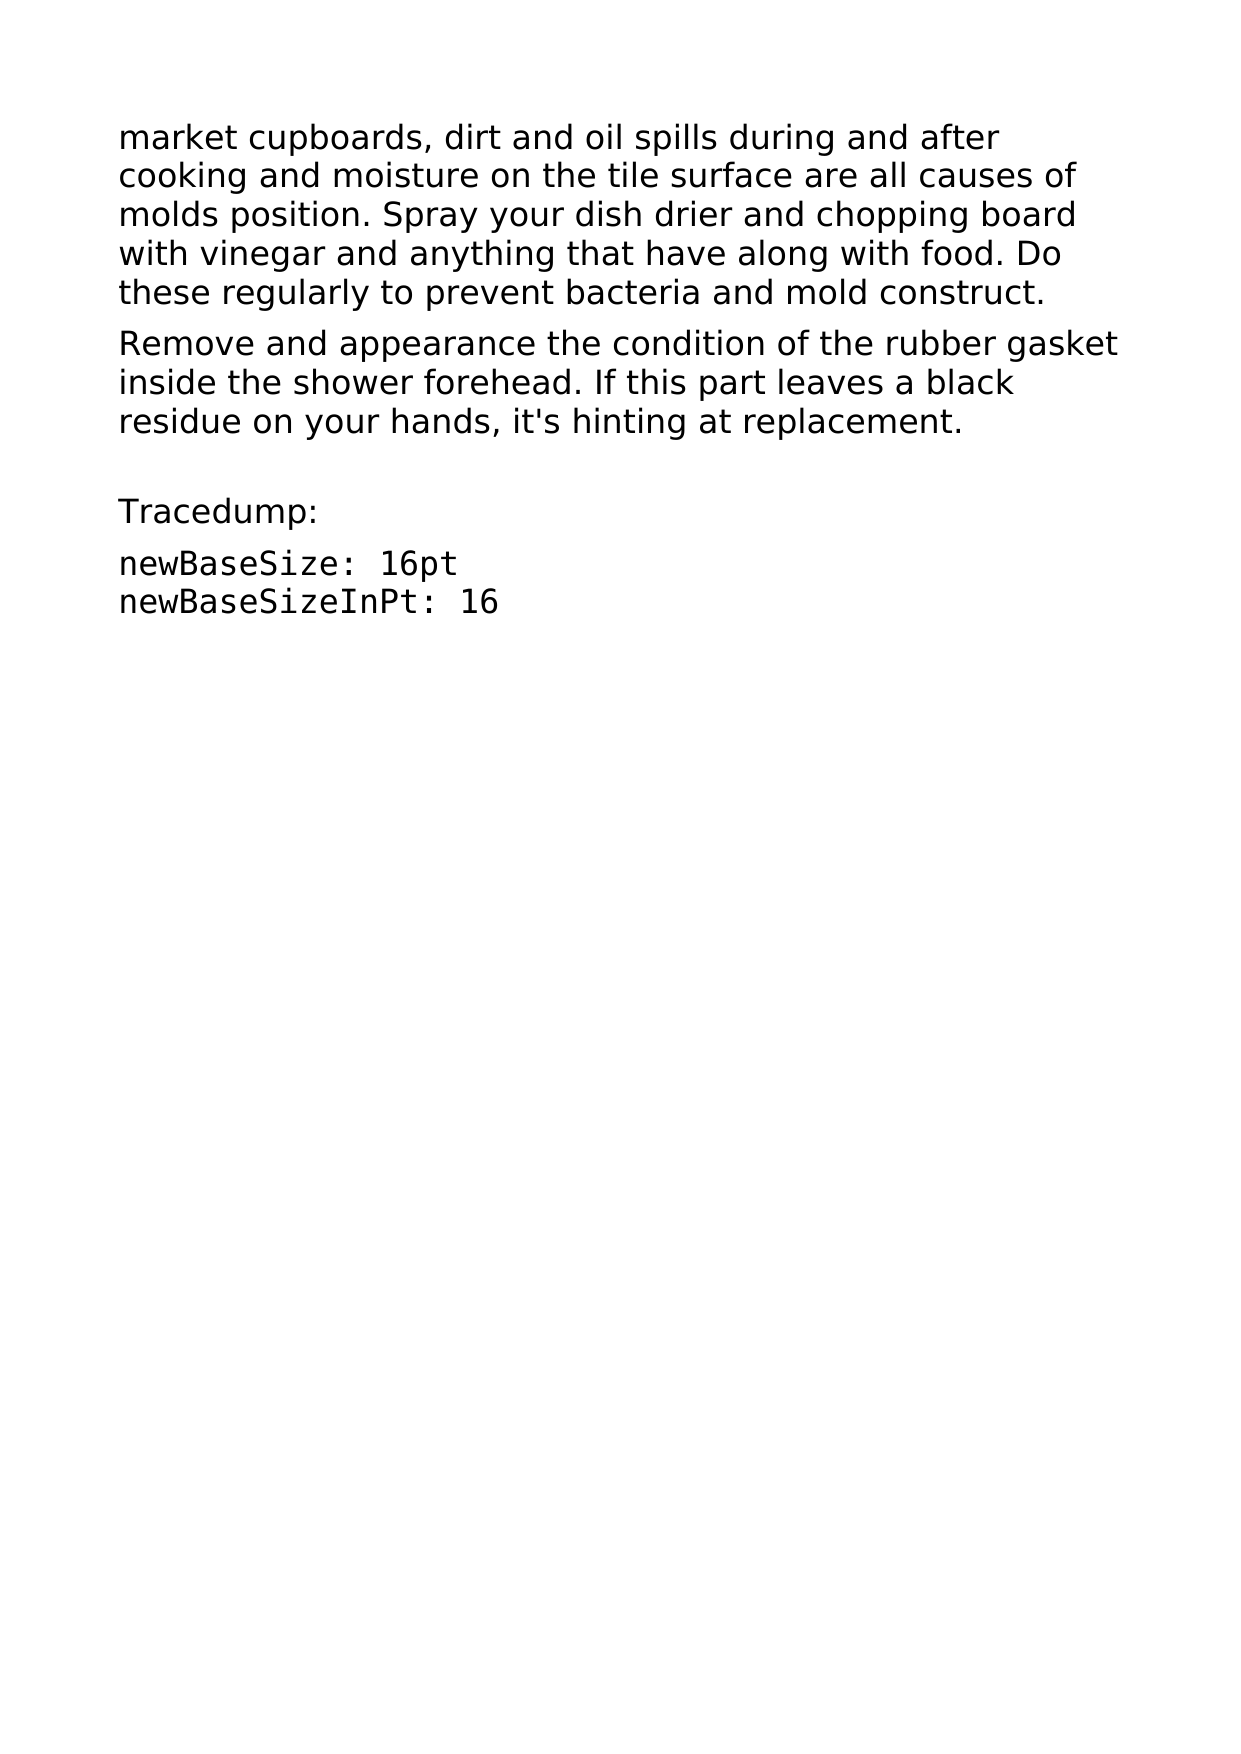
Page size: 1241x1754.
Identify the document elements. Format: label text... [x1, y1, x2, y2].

text market cupboards, dirt and oil spills during and after cooking and moisture on the tile surface are all causes of molds position. Spray your dish drier and chopping board with vinegar and anything that have along with food. Do these regularly to prevent bacteria and mold construct. [118, 118, 1122, 312]
text Tracedump: [118, 454, 1122, 532]
text Remove and appearance the condition of the rubber gasket inside the shower forehead. If this part leaves a black residue on your hands, it's hinting at replacement. [118, 325, 1122, 441]
text newBaseSize: 16pt newBaseSizeInPt: 16 [118, 544, 1122, 622]
